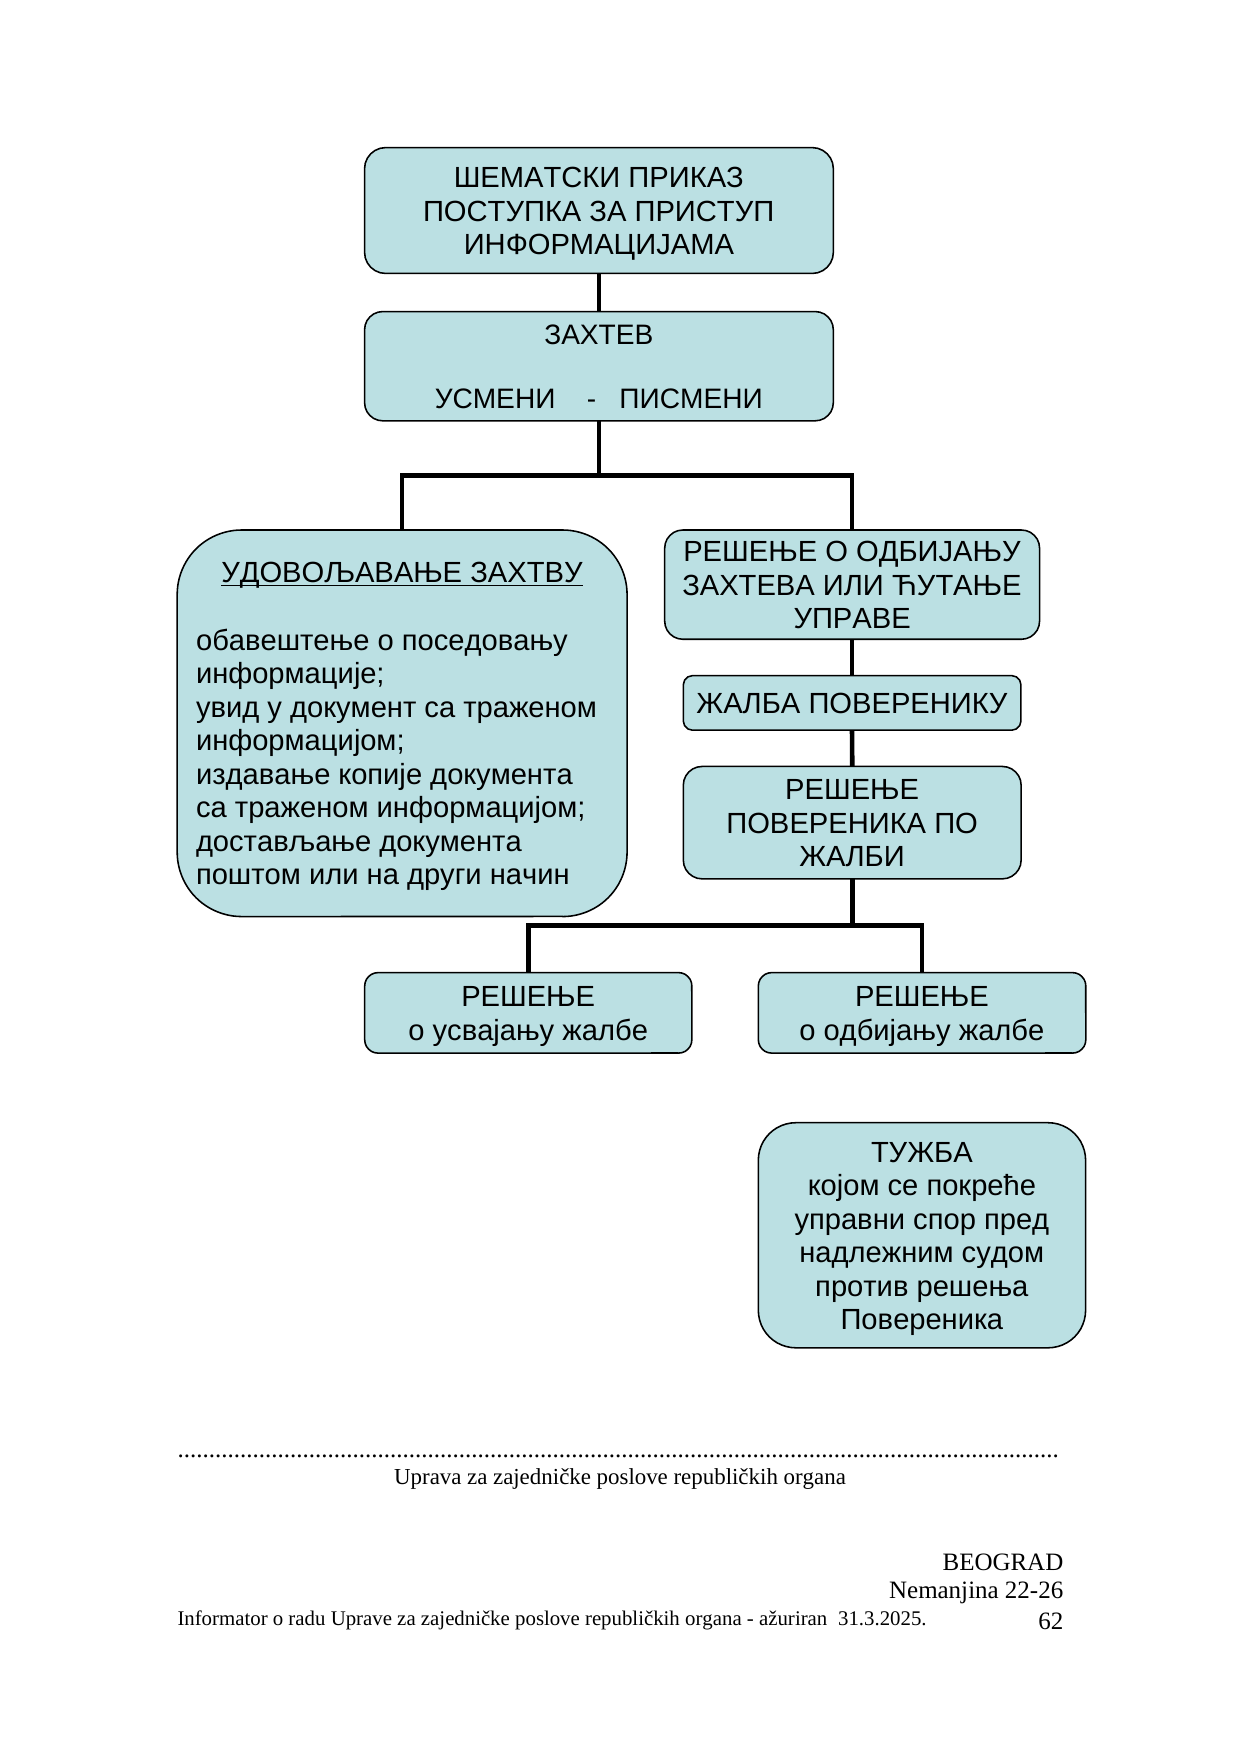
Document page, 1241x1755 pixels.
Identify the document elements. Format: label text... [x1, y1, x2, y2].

text Uprava za zajedničke poslove republičkih organa [177, 1463, 1063, 1489]
text Nemanjina 22-26 [177, 1575, 1063, 1604]
text BEOGRAD [177, 1547, 1063, 1575]
text ............................................................................................................................................. [177, 1434, 1063, 1463]
